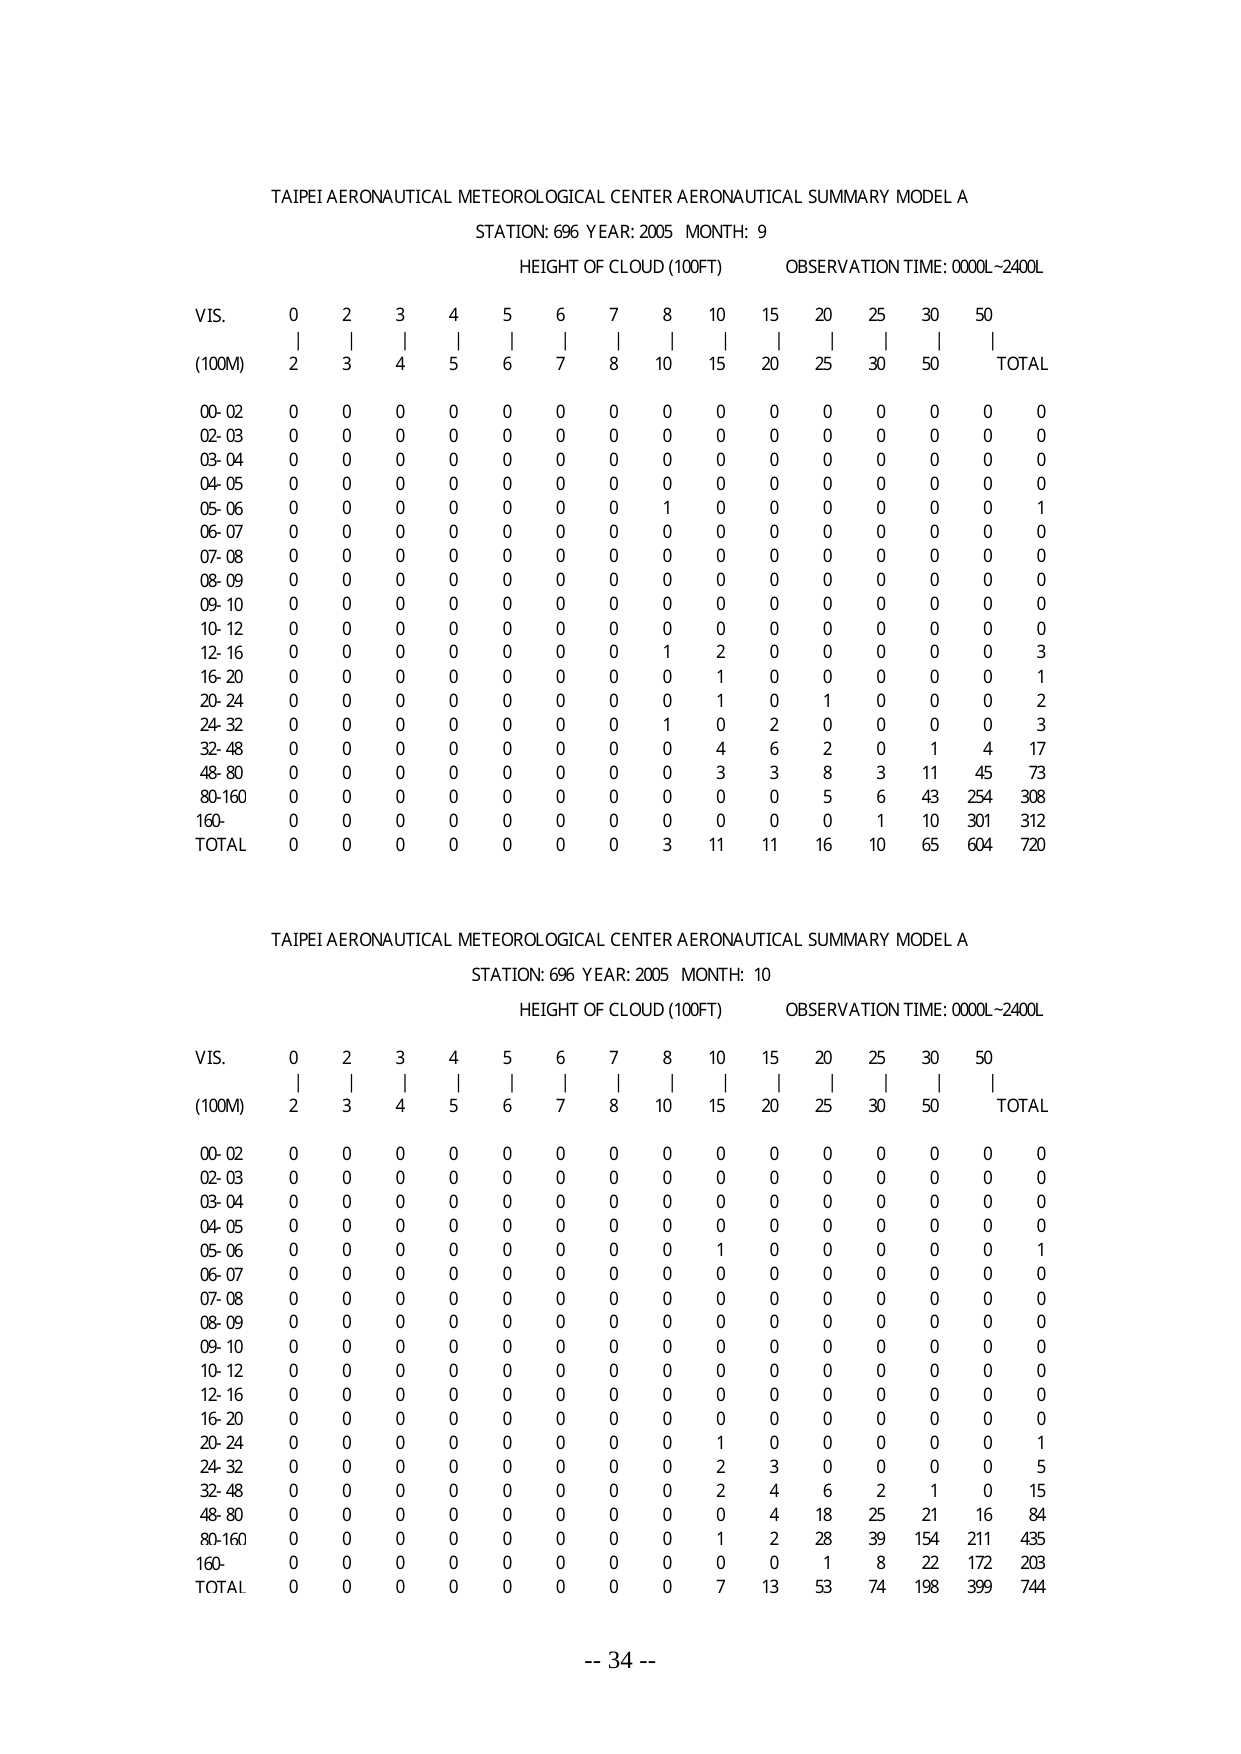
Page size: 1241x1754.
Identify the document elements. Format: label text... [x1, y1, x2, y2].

text -- 34 -- [543, 1637, 697, 1674]
